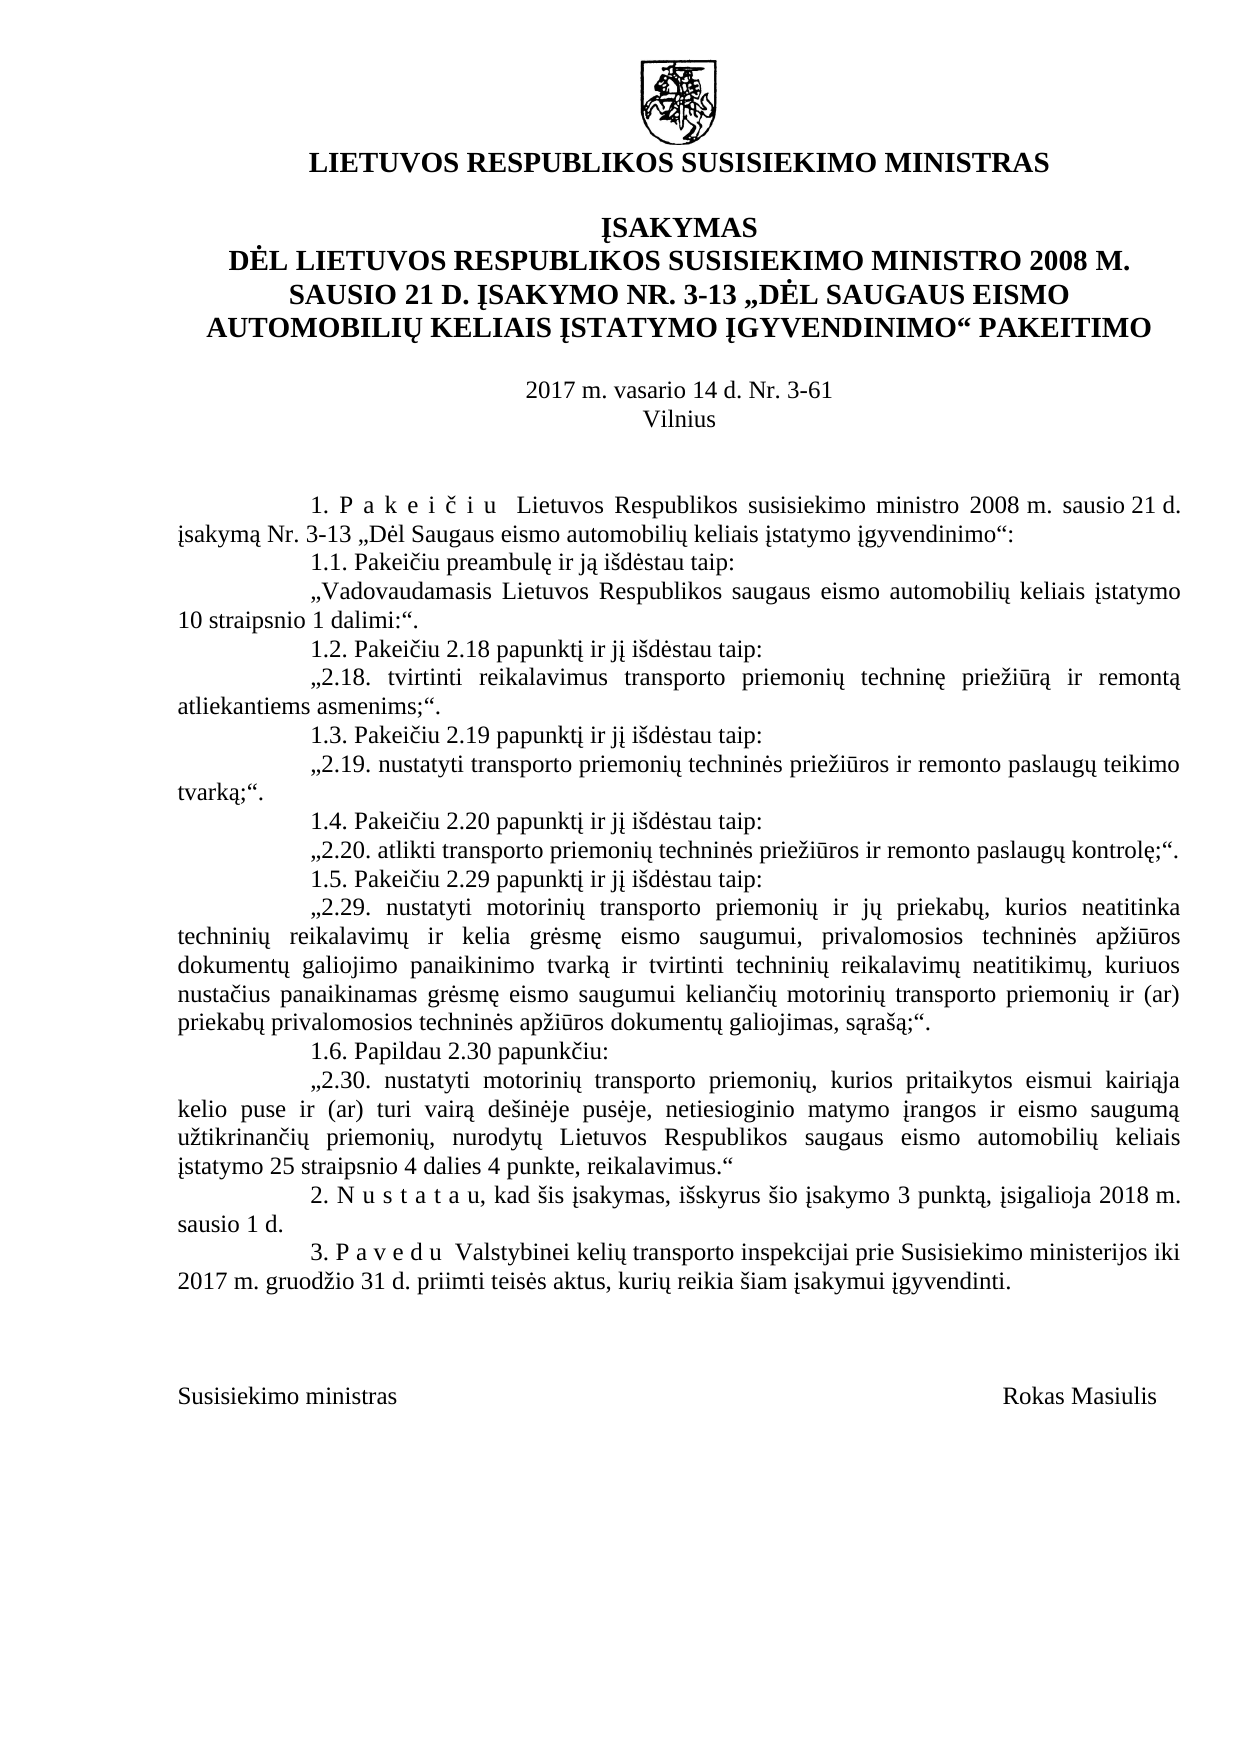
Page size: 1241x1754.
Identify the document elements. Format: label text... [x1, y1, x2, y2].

text 1. P a k e i č i u Lietuvos Respublikos susisiekimo ministro 2008 m. sausio 21 d. įsakymą Nr. 3-13 „Dėl Saugaus eismo automobilių keliais įstatymo įgyvendinimo“: [177, 490, 1181, 547]
text Vilnius [177, 404, 1181, 432]
text 1.5. Pakeičiu 2.29 papunktį ir jį išdėstau taip: [177, 864, 1181, 892]
text 1.1. Pakeičiu preambulę ir ją išdėstau taip: [177, 547, 1181, 576]
text „2.29. nustatyti motorinių transporto priemonių ir jų priekabų, kurios neatitinka techninių reikalavimų ir kelia grėsmę eismo saugumui, privalomosios techninės apžiūros dokumentų galiojimo panaikinimo tvarką ir tvirtinti techninių reikalavimų neatitikimų, kuriuos nustačius panaikinamas grėsmę eismo saugumui keliančių motorinių transporto priemonių ir (ar) priekabų privalomosios techninės apžiūros dokumentų galiojimas, sąrašą;“. [177, 892, 1181, 1036]
text „2.20. atlikti transporto priemonių techninės priežiūros ir remonto paslaugų kontrolę;“. [177, 835, 1181, 864]
text 1.4. Pakeičiu 2.20 papunktį ir jį išdėstau taip: [177, 806, 1181, 835]
text „2.19. nustatyti transporto priemonių techninės priežiūros ir remonto paslaugų teikimo tvarką;“. [177, 749, 1181, 806]
text 1.3. Pakeičiu 2.19 papunktį ir jį išdėstau taip: [177, 720, 1181, 749]
text „Vadovaudamasis Lietuvos Respublikos saugaus eismo automobilių keliais įstatymo 10 straipsnio 1 dalimi:“. [177, 576, 1181, 634]
text LIETUVOS RESPUBLIKOS SUSISIEKIMO MINISTRAS [177, 145, 1181, 178]
text 2. N u s t a t a u, kad šis įsakymas, išskyrus šio įsakymo 3 punktą, įsigalioja 2018 m. sausio 1 d. [177, 1180, 1181, 1237]
text „2.30. nustatyti motorinių transporto priemonių, kurios pritaikytos eismui kairiąja kelio puse ir (ar) turi vairą dešinėje pusėje, netiesioginio matymo įrangos ir eismo saugumą užtikrinančių priemonių, nurodytų Lietuvos Respublikos saugaus eismo automobilių keliais įstatymo 25 straipsnio 4 dalies 4 punkte, reikalavimus.“ [177, 1065, 1181, 1180]
text 2017 m. vasario 14 d. Nr. 3-61 [177, 375, 1181, 404]
text 3. P a v e d u Valstybinei kelių transporto inspekcijai prie Susisiekimo ministerijos iki 2017 m. gruodžio 31 d. priimti teisės aktus, kurių reikia šiam įsakymui įgyvendinti. [177, 1237, 1181, 1295]
text ĮSAKYMAS [177, 210, 1181, 243]
text „2.18. tvirtinti reikalavimus transporto priemonių techninę priežiūrą ir remontą atliekantiems asmenims;“. [177, 662, 1181, 720]
text 1.6. Papildau 2.30 papunkčiu: [177, 1036, 1181, 1065]
text Susisiekimo ministras Rokas Masiulis [177, 1381, 1181, 1410]
text 1.2. Pakeičiu 2.18 papunktį ir jį išdėstau taip: [177, 634, 1181, 662]
text DĖL LIETUVOS RESPUBLIKOS SUSISIEKIMO MINISTRO 2008 M. SAUSIO 21 D. ĮSAKYMO NR. 3-13 „DĖL SAUGAUS EISMO AUTOMOBILIŲ KELIAIS ĮSTATYMO ĮGYVENDINIMO“ PAKEITIMO [177, 243, 1181, 344]
